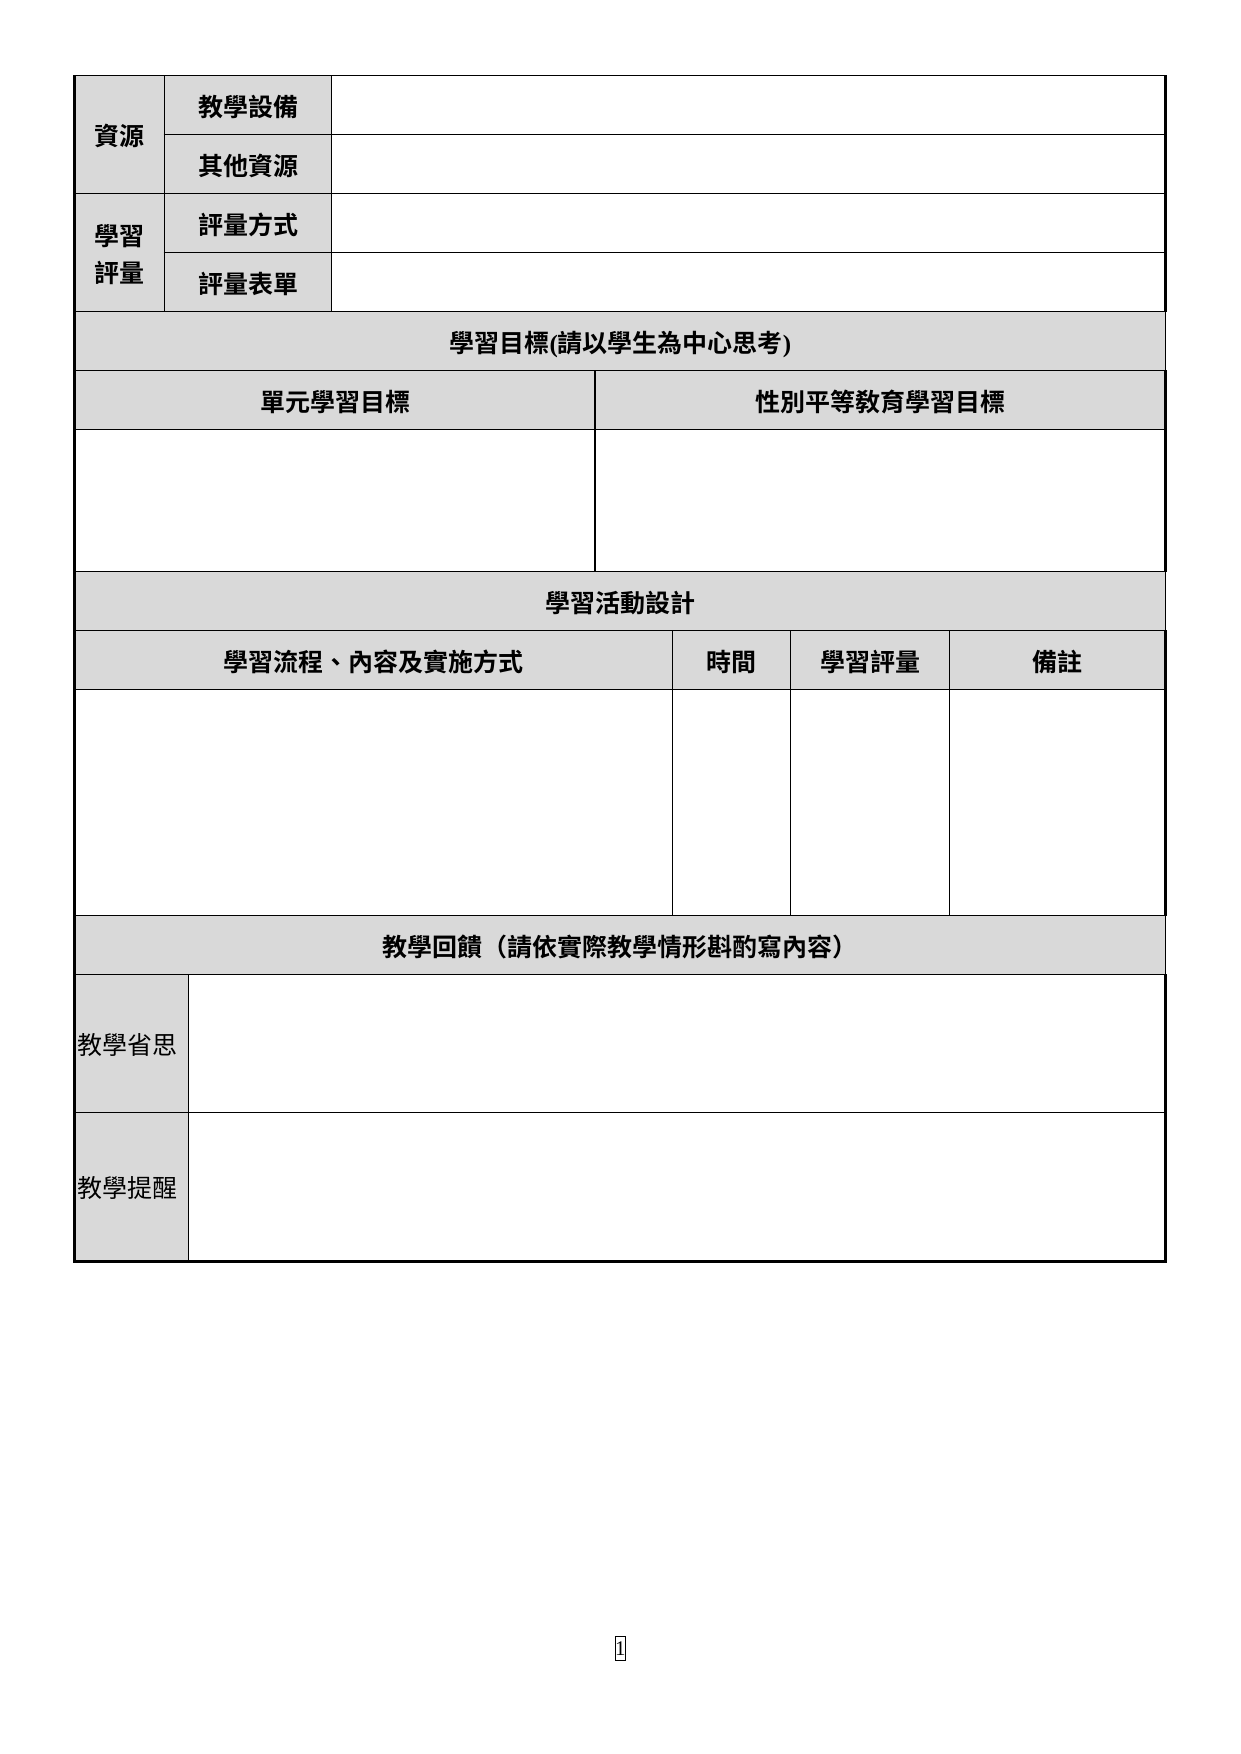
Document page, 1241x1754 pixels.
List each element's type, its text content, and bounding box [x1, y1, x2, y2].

table_cell [596, 430, 1164, 571]
table_cell 學習目標(請以學生為中心思考) [76, 312, 1165, 370]
table_cell 其他資源 [165, 135, 331, 193]
table_cell 時間 [673, 631, 790, 689]
table_cell 教學省思 [76, 975, 188, 1112]
table_cell 教學提醒 [76, 1113, 188, 1260]
table_cell [950, 690, 1164, 915]
table_cell 評量表單 [165, 253, 331, 311]
table_cell 學習 評量 [76, 194, 164, 311]
table_cell 學習評量 [791, 631, 949, 689]
table_cell 評量方式 [165, 194, 331, 252]
table_cell [332, 76, 1164, 134]
table_cell 學習流程、內容及實施方式 [76, 631, 672, 689]
table_cell [332, 194, 1164, 252]
table_cell 教學回饋（請依實際教學情形斟酌寫內容） [76, 916, 1165, 974]
table_cell 資源 [76, 76, 164, 193]
table_cell 學習活動設計 [76, 572, 1165, 630]
table_cell [76, 690, 672, 915]
table_cell 單元學習目標 [76, 371, 594, 429]
table_cell [332, 253, 1164, 311]
table_cell 性別平等敎育學習目標 [596, 371, 1164, 429]
table_cell [332, 135, 1164, 193]
table_cell [189, 1113, 1164, 1260]
table_cell [76, 430, 594, 571]
table_cell [189, 975, 1164, 1112]
table_cell 教學設備 [165, 76, 331, 134]
table_cell [791, 690, 949, 915]
table_cell [673, 690, 790, 915]
table_cell 備註 [950, 631, 1164, 689]
